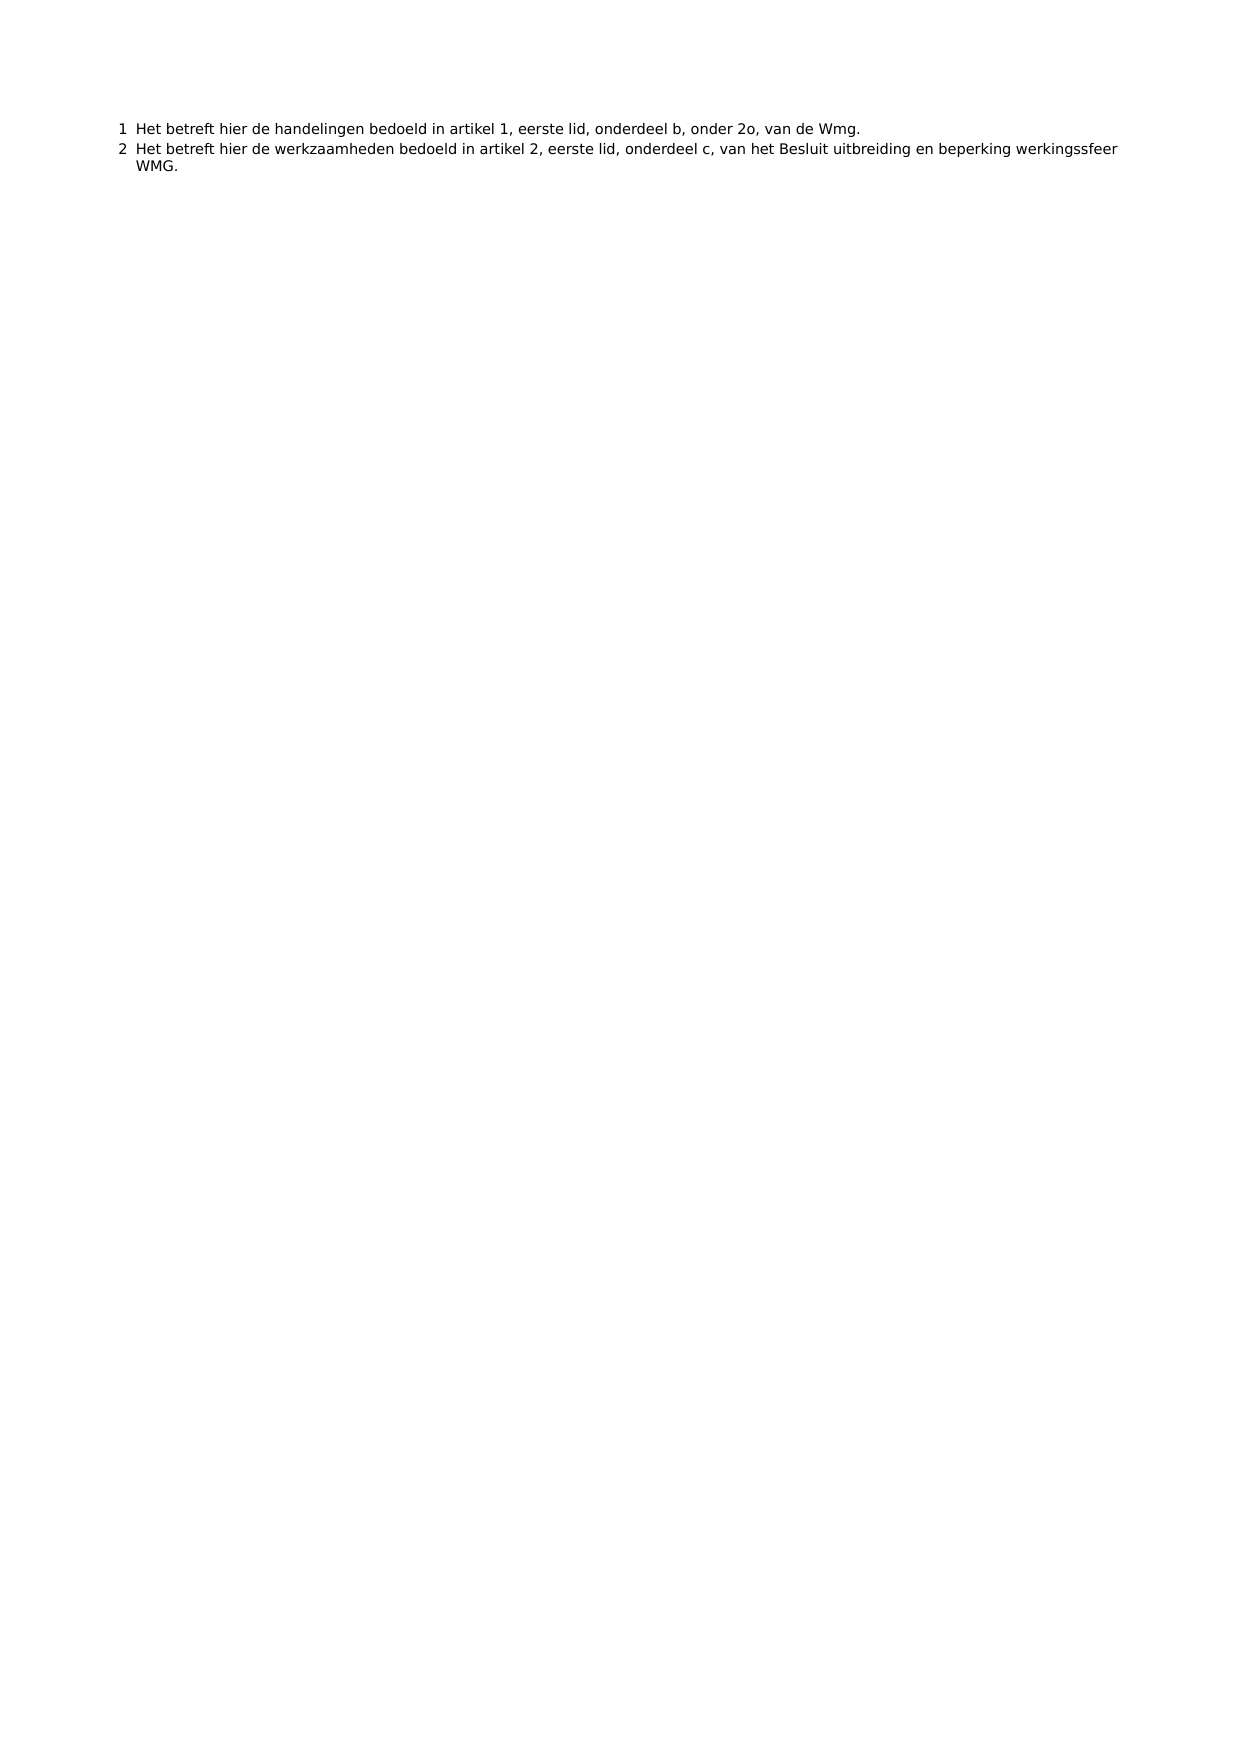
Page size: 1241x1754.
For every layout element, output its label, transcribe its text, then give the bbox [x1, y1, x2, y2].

text Het betreft hier de handelingen bedoeld in artikel 1, eerste lid, onderdeel b, onder 2o, van de Wmg. [118, 121, 1122, 138]
text Het betreft hier de werkzaamheden bedoeld in artikel 2, eerste lid, onderdeel c, van het Besluit uitbreiding en beperking werkingssfeer WMG. [118, 141, 1122, 174]
